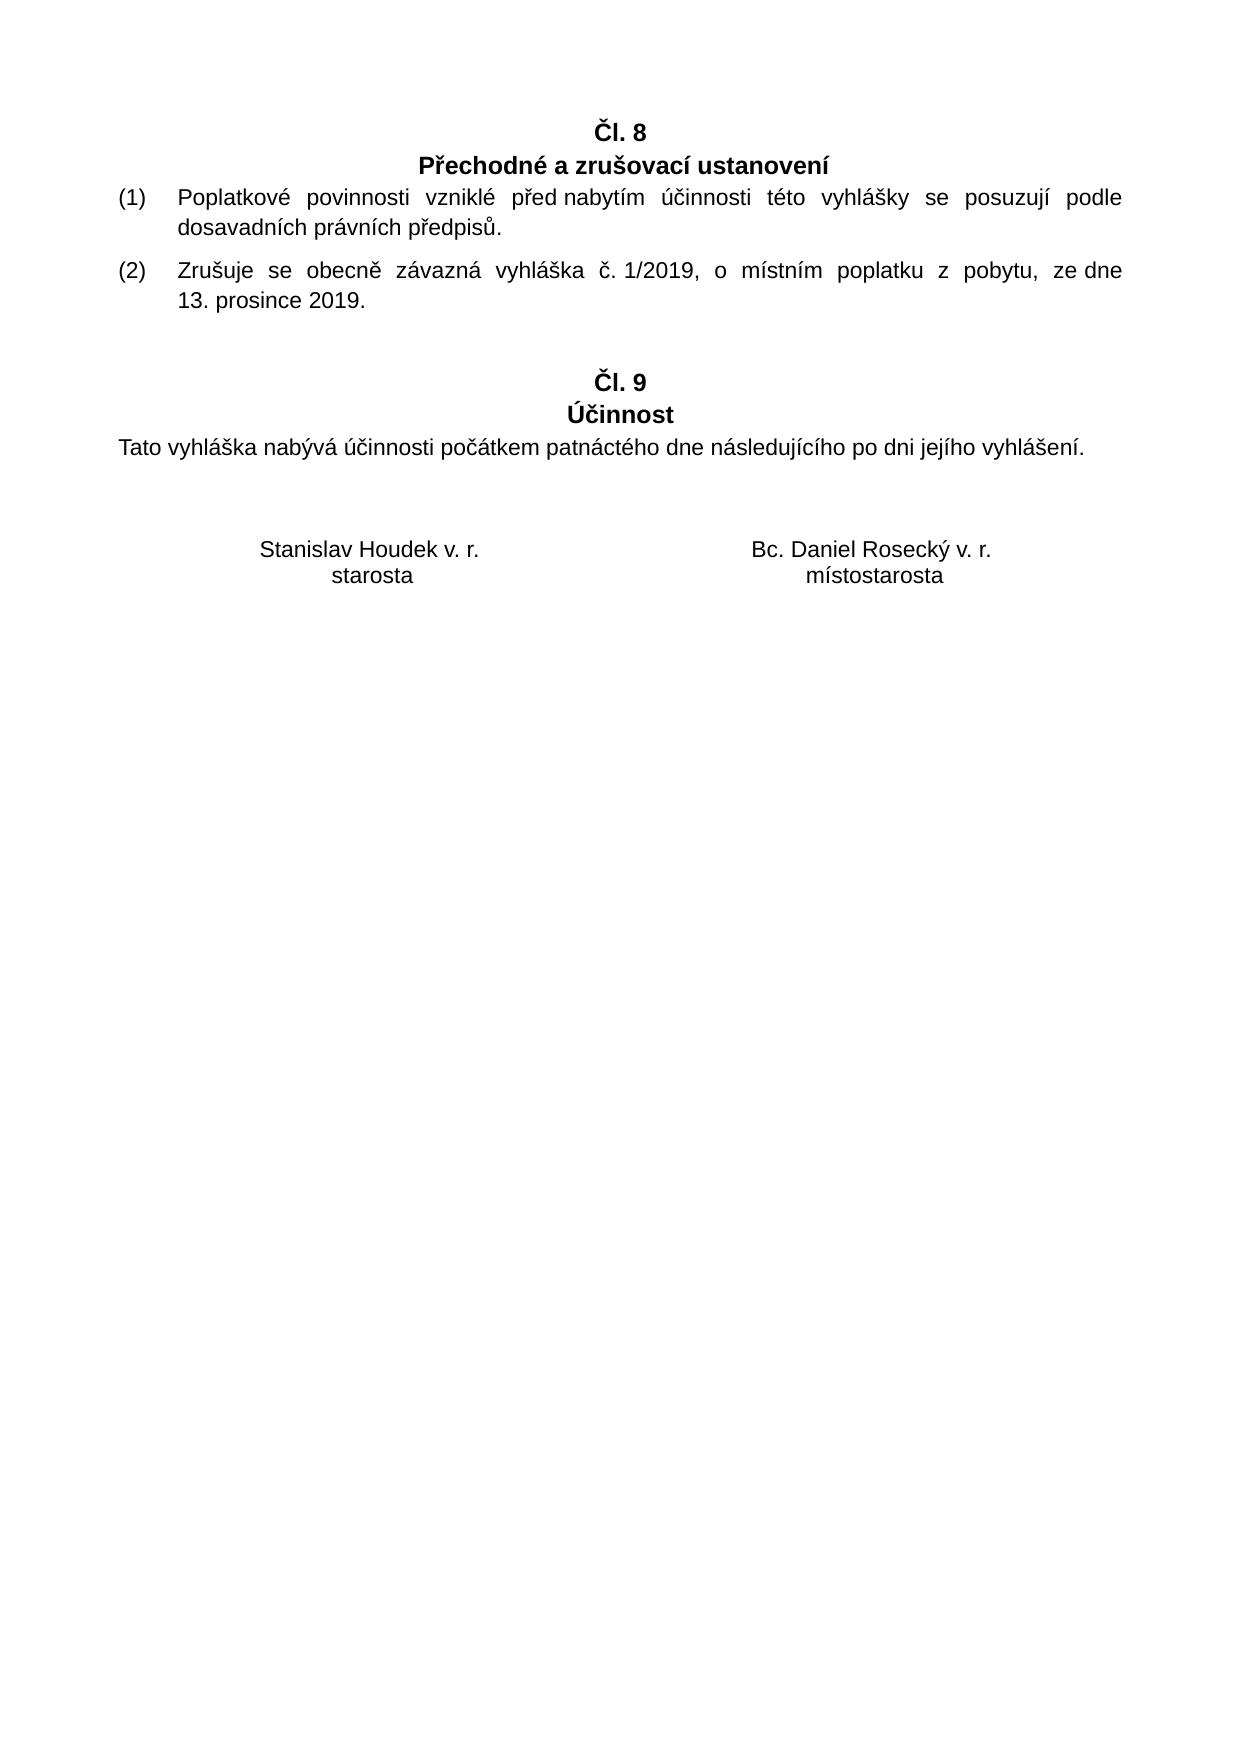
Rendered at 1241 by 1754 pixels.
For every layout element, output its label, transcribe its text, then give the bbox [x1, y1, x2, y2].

subtitle Čl. 8 Přechodné a zrušovací ustanovení [118, 118, 1122, 180]
table_header Stanislav Houdek v. r. starosta [118, 476, 620, 594]
table_cell [620, 594, 1122, 712]
list Poplatkové povinnosti vzniklé před nabytím účinnosti této vyhlášky se posuzují podle dosavadních právních předpisů. [118, 184, 1122, 241]
subtitle Čl. 9 Účinnost [118, 367, 1122, 429]
text Tato vyhláška nabývá účinnosti počátkem patnáctého dne následujícího po dni jejího vyhlášení. [118, 433, 1122, 460]
list Zrušuje se obecně závazná vyhláška č. 1/2019, o místním poplatku z pobytu, ze dne 13. prosince 2019. [118, 257, 1122, 314]
table_header Bc. Daniel Rosecký v. r. místostarosta [620, 476, 1122, 594]
table_cell [118, 594, 620, 712]
